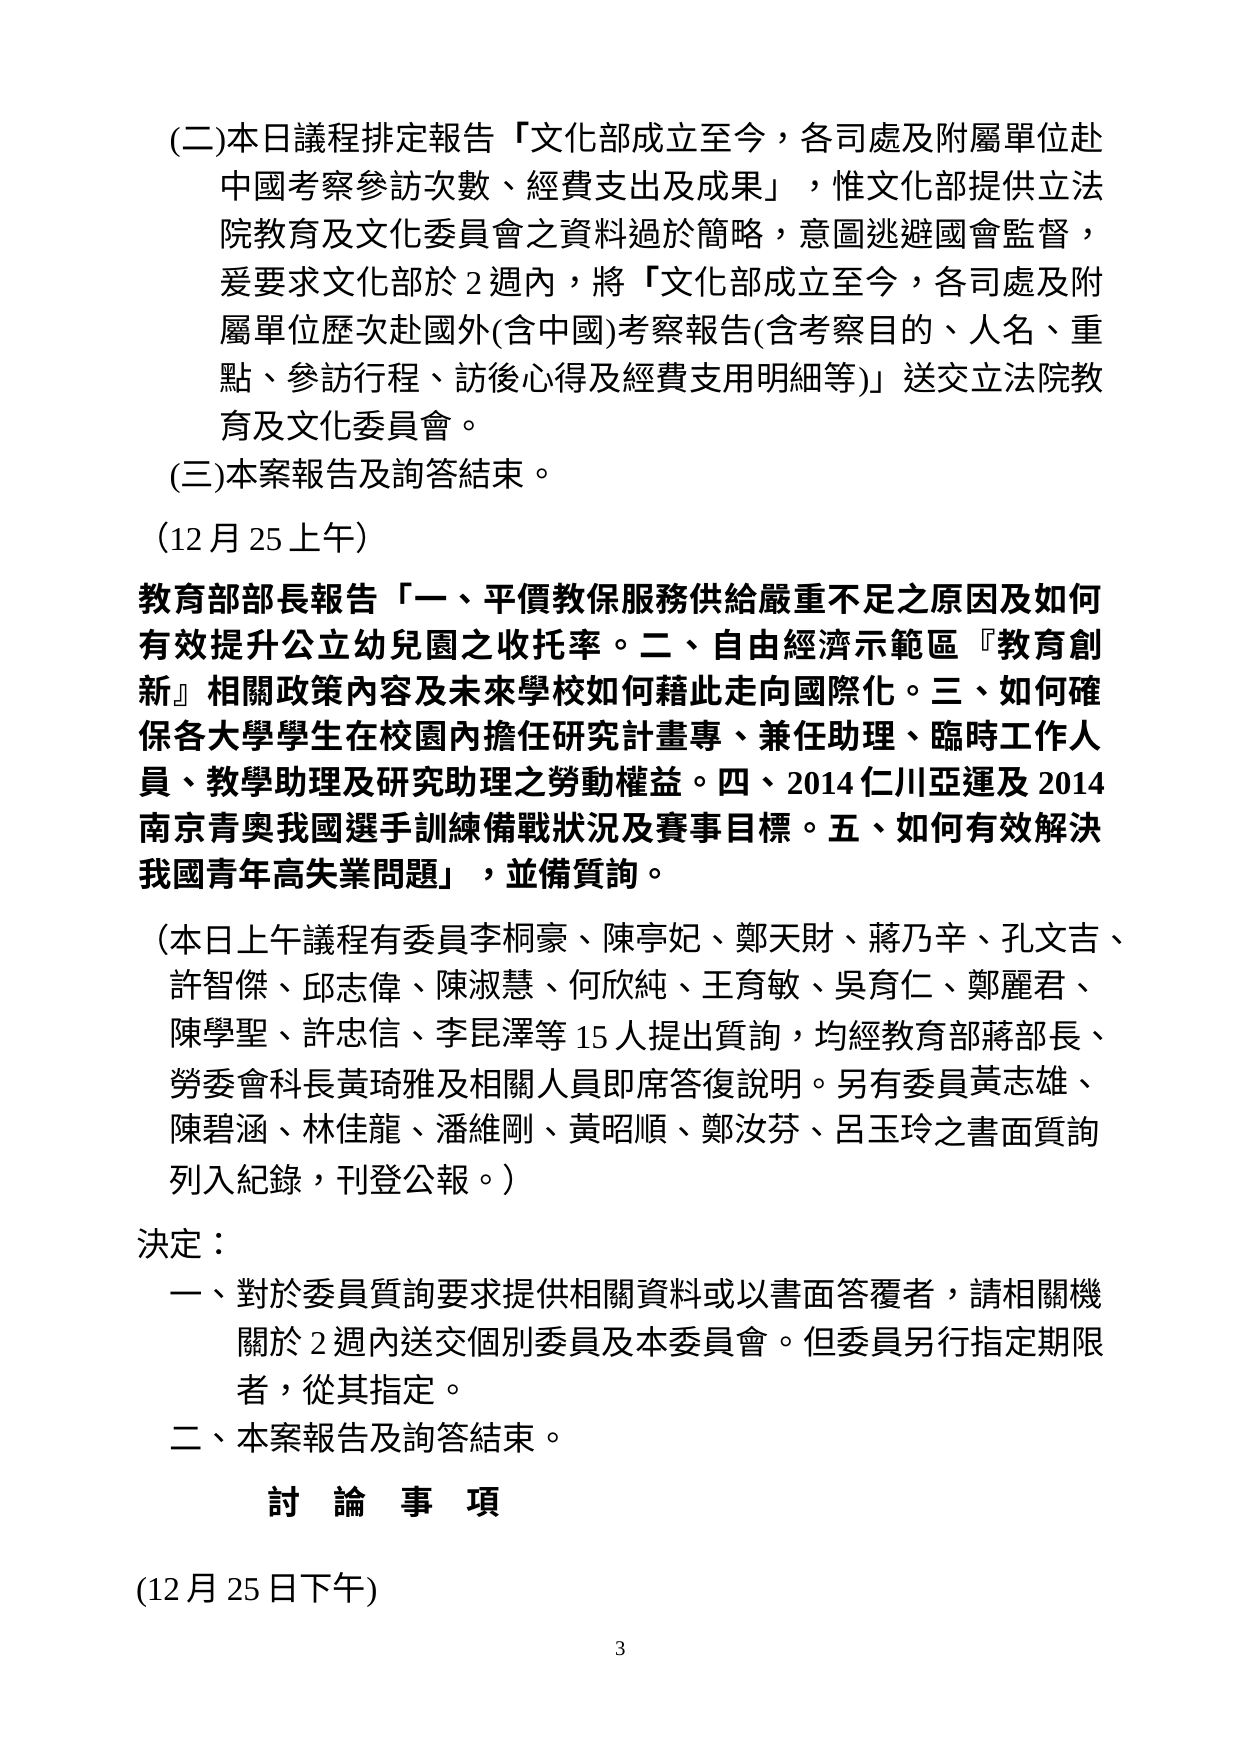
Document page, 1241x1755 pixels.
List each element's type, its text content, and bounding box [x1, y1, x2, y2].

text （本日上午議程有委員李桐豪、陳亭妃、鄭天財、蔣乃辛、孔文吉、許智傑、邱志偉、陳淑慧、何欣純、王育敏、吳育仁、鄭麗君、陳學聖、許忠信、李昆澤等15人提出質詢，均經教育部蔣部長、勞委會科長黃琦雅及相關人員即席答復說明。另有委員黃志雄、陳碧涵、林佳龍、潘維剛、黃昭順、鄭汝芬、呂玉玲之書面質詢列入紀錄，刊登公報。） [136, 914, 1104, 1202]
text 討 論 事 項 [136, 1479, 1102, 1527]
text (三)本案報告及詢答結束。 [169, 448, 1104, 496]
text (二)本日議程排定報告「文化部成立至今，各司處及附屬單位赴中國考察參訪次數、經費支出及成果」，惟文化部提供立法院教育及文化委員會之資料過於簡略，意圖逃避國會監督，爰要求文化部於2週內，將「文化部成立至今，各司處及附屬單位歷次赴國外(含中國)考察報告(含考察目的、人名、重點、參訪行程、訪後心得及經費支用明細等)」送交立法院教育及文化委員會。 [169, 112, 1104, 448]
text （12月25上午） [136, 514, 1104, 562]
text 二、本案報告及詢答結束。 [169, 1412, 1104, 1460]
text 教育部部長報告「一、平價教保服務供給嚴重不足之原因及如何有效提升公立幼兒園之收托率。二、自由經濟示範區『教育創新』相關政策內容及未來學校如何藉此走向國際化。三、如何確保各大學學生在校園內擔任研究計畫專、兼任助理、臨時工作人員、教學助理及研究助理之勞動權益。四、2014仁川亞運及2014南京青奧我國選手訓練備戰狀況及賽事目標。五、如何有效解決我國青年高失業問題」，並備質詢。 [138, 575, 1104, 896]
text (12月25日下午) [136, 1564, 1104, 1612]
text 一、對於委員質詢要求提供相關資料或以書面答覆者，請相關機關於2週內送交個別委員及本委員會。但委員另行指定期限者，從其指定。 [169, 1268, 1104, 1412]
text 決定： [136, 1221, 1104, 1268]
